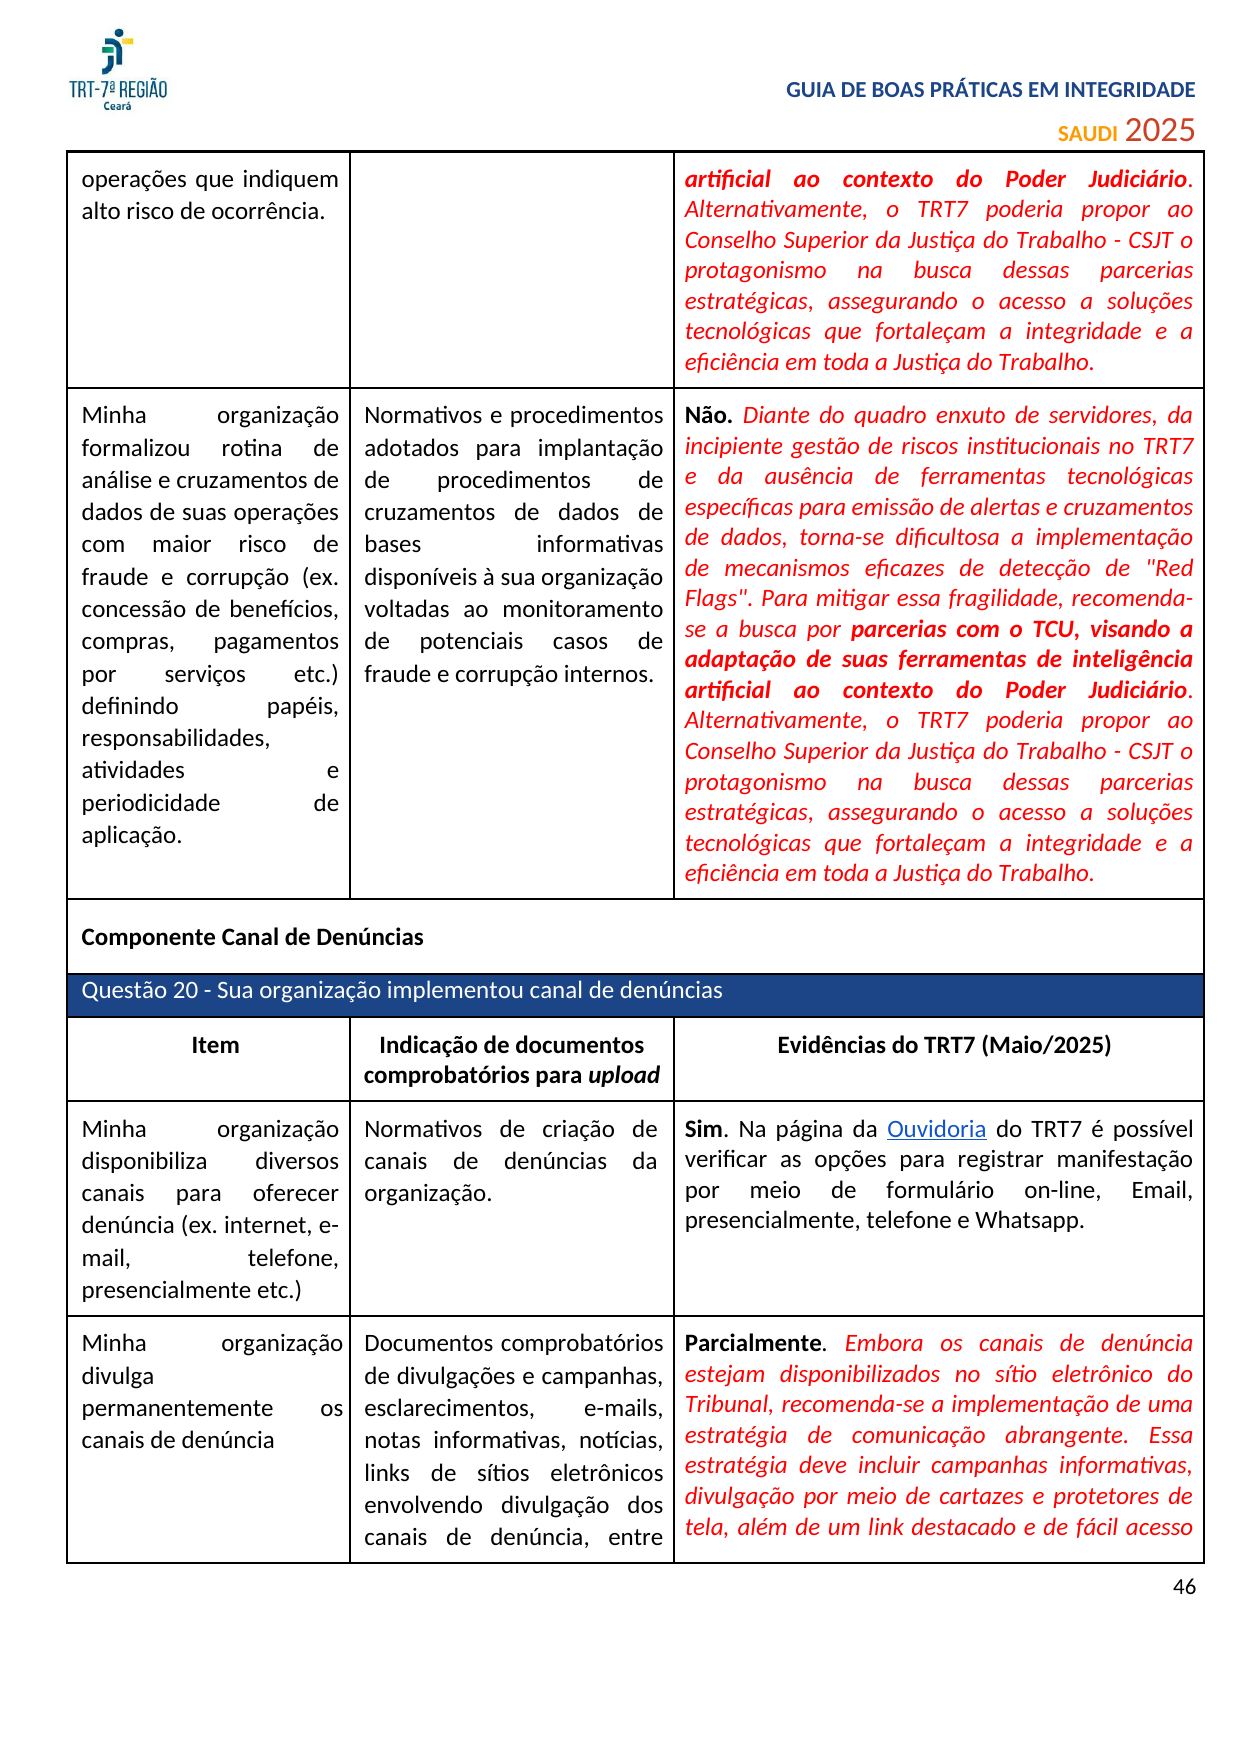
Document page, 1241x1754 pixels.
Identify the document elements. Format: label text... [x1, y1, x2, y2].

table_cell Sim. Na página da Ouvidoria do TRT7 é possível verificar as opções para registrar manifestação por meio de formulário on-line, Email, presencialmente, telefone e Whatsapp. [675, 1102, 1203, 1315]
table_cell Normativos e procedimentos adotados para implantação de procedimentos de cruzamentos de dados de bases informativas disponíveis à sua organização voltadas ao monitoramento de potenciais casos de fraude e corrupção internos. [351, 389, 673, 898]
table_cell Normativos de criação de canais de denúncias da organização. [351, 1102, 673, 1315]
table_cell Parcialmente. Embora os canais de denúncia estejam disponibilizados no sítio eletrônico do Tribunal, recomenda-se a implementação de uma estratégia de comunicação abrangente. Essa estratégia deve incluir campanhas informativas, divulgação por meio de cartazes e protetores de tela, além de um link destacado e de fácil acesso [675, 1317, 1203, 1562]
table_cell Evidências do TRT7 (Maio/2025) [675, 1018, 1203, 1100]
table_cell operações que indiquem alto risco de ocorrência. [68, 153, 349, 387]
table_cell Item [68, 1018, 349, 1100]
table_cell Componente Canal de Denúncias [68, 900, 1203, 972]
table_cell artificial ao contexto do Poder Judiciário. Alternativamente, o TRT7 poderia propor ao Conselho Superior da Justiça do Trabalho - CSJT o protagonismo na busca dessas parcerias estratégicas, assegurando o acesso a soluções tecnológicas que fortaleçam a integridade e a eficiência em toda a Justiça do Trabalho. [675, 153, 1203, 387]
table_cell [351, 153, 673, 387]
table_cell Minha organização formalizou rotina de análise e cruzamentos de dados de suas operações com maior risco de fraude e corrupção (ex. concessão de benefícios, compras, pagamentos por serviços etc.) definindo papéis, responsabilidades, atividades e periodicidade de aplicação. [68, 389, 349, 898]
picture [58, 18, 175, 119]
table_cell Minha organização disponibiliza diversos canais para oferecer denúncia (ex. internet, e-mail, telefone, presencialmente etc.) [68, 1102, 349, 1315]
table_cell Questão 20 - Sua organização implementou canal de denúncias [68, 975, 1203, 1016]
table_cell Não. Diante do quadro enxuto de servidores, da incipiente gestão de riscos institucionais no TRT7 e da ausência de ferramentas tecnológicas específicas para emissão de alertas e cruzamentos de dados, torna-se dificultosa a implementação de mecanismos eficazes de detecção de "Red Flags". Para mitigar essa fragilidade, recomenda-se a busca por parcerias com o TCU, visando a adaptação de suas ferramentas de inteligência artificial ao contexto do Poder Judiciário. Alternativamente, o TRT7 poderia propor ao Conselho Superior da Justiça do Trabalho - CSJT o protagonismo na busca dessas parcerias estratégicas, assegurando o acesso a soluções tecnológicas que fortaleçam a integridade e a eficiência em toda a Justiça do Trabalho. [675, 389, 1203, 898]
table_cell Documentos comprobatórios de divulgações e campanhas, esclarecimentos, e-mails, notas informativas, notícias, links de sítios eletrônicos envolvendo divulgação dos canais de denúncia, entre [351, 1317, 673, 1562]
table_cell Indicação de documentos comprobatórios para upload [351, 1018, 673, 1100]
table_cell Minha organização divulga permanentemente os canais de denúncia [68, 1317, 349, 1562]
